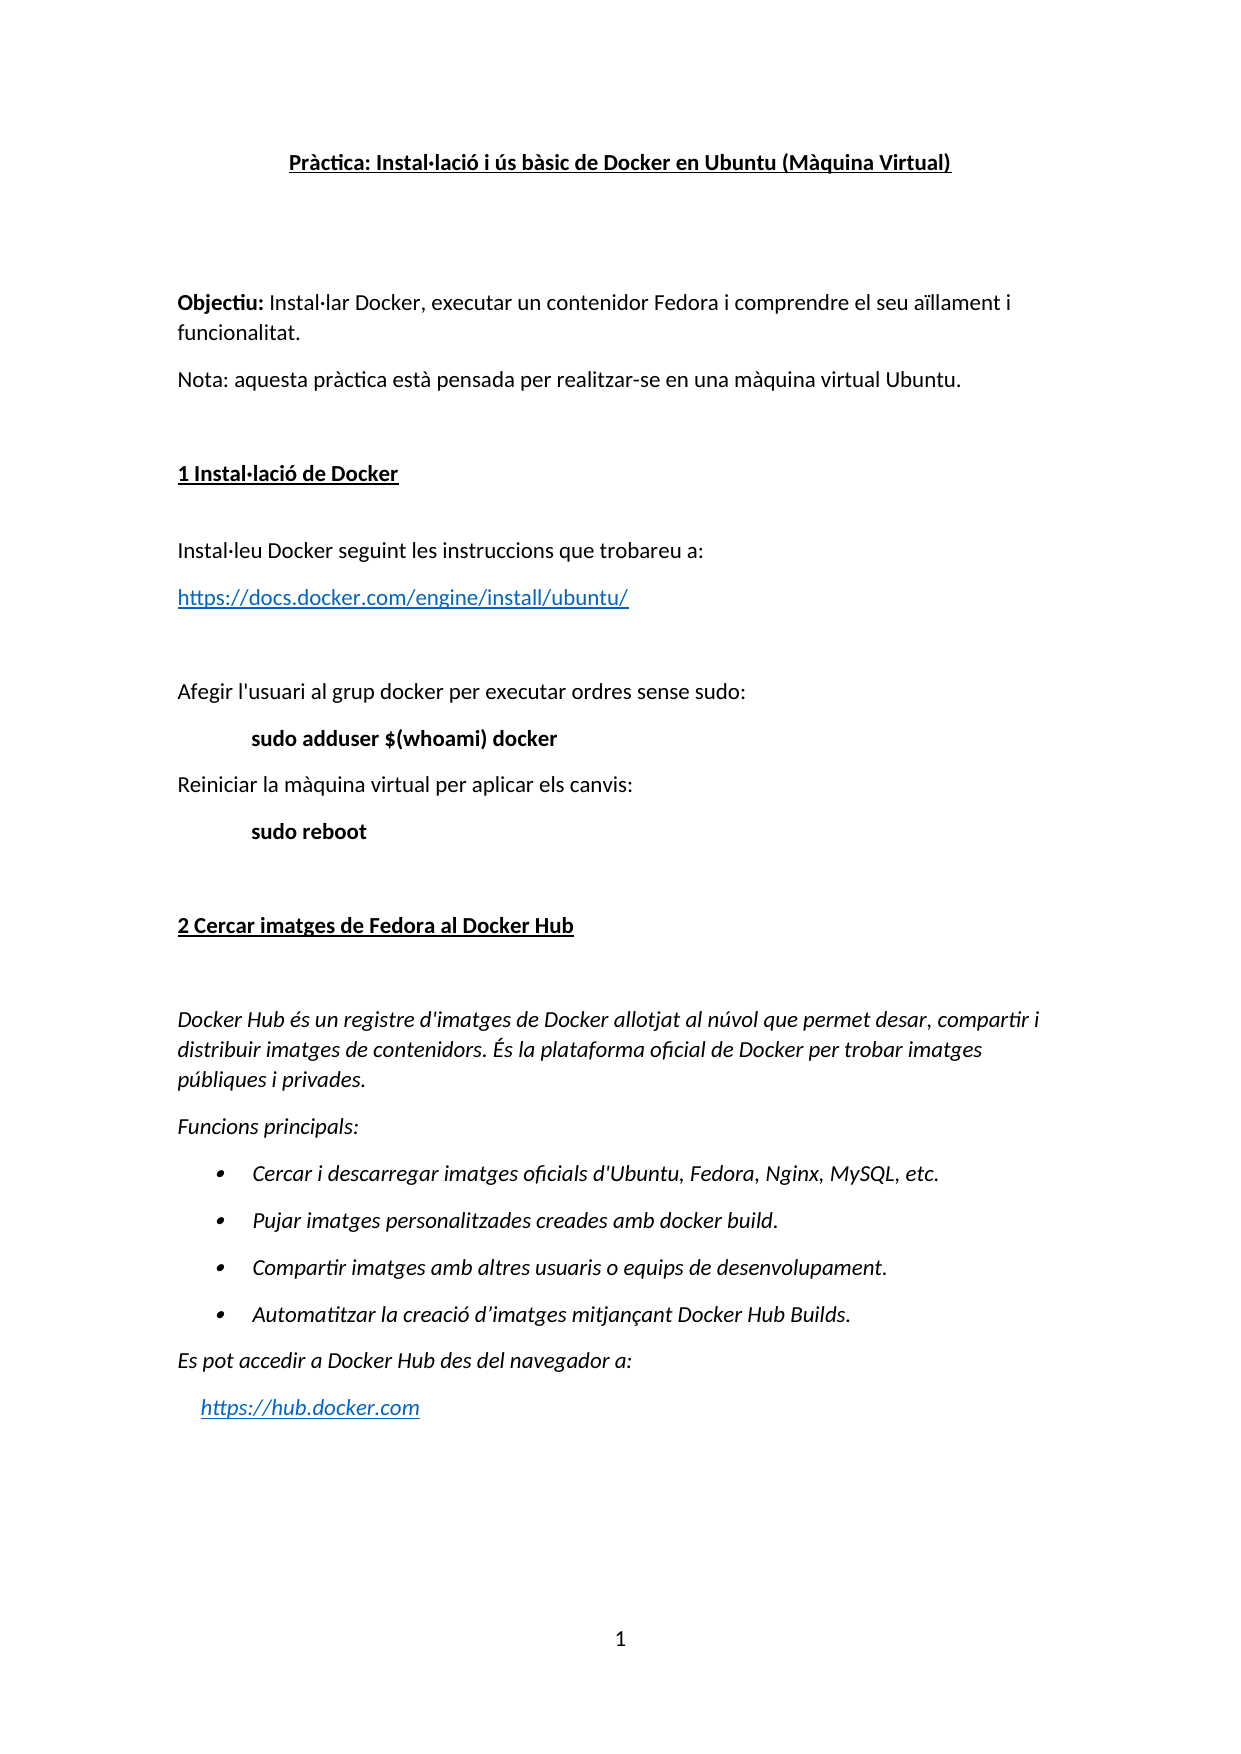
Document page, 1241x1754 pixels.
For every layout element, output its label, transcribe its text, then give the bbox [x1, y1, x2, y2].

text Objectiu: Instal·lar Docker, executar un contenidor Fedora i comprendre el seu aïllament i funcionalitat. [177, 288, 1063, 346]
text 1 Instal·lació de Docker [177, 459, 1063, 517]
list Cercar i descarregar imatges oficials d'Ubuntu, Fedora, Nginx, MySQL, etc. [215, 1159, 1063, 1187]
text sudo reboot [251, 817, 1063, 845]
text https://docs.docker.com/engine/install/ubuntu/ [177, 583, 1063, 611]
text 2 Cercar imatges de Fedora al Docker Hub [177, 911, 1063, 939]
text Pràctica: Instal·lació i ús bàsic de Docker en Ubuntu (Màquina Virtual) [177, 148, 1063, 176]
text Docker Hub és un registre d'imatges de Docker allotjat al núvol que permet desar, compartir i distribuir imatges de contenidors. És la plataforma oficial de Docker per trobar imatges públiques i privades. [177, 1005, 1063, 1093]
text Afegir l'usuari al grup docker per executar ordres sense sudo: [177, 677, 1063, 705]
list Automatitzar la creació d’imatges mitjançant Docker Hub Builds. [215, 1300, 1063, 1328]
text Es pot accedir a Docker Hub des del navegador a: [177, 1347, 1063, 1374]
text Instal·leu Docker seguint les instruccions que trobareu a: [177, 536, 1063, 564]
text Funcions principals: [177, 1112, 1063, 1140]
list Pujar imatges personalitzades creades amb docker build. [215, 1206, 1063, 1234]
text Nota: aquesta pràctica està pensada per realitzar-se en una màquina virtual Ubuntu. [177, 365, 1063, 393]
text https://hub.docker.com [177, 1393, 1063, 1421]
text sudo adduser $(whoami) docker [251, 724, 1063, 752]
list Compartir imatges amb altres usuaris o equips de desenvolupament. [215, 1253, 1063, 1281]
text Reiniciar la màquina virtual per aplicar els canvis: [177, 771, 1063, 798]
